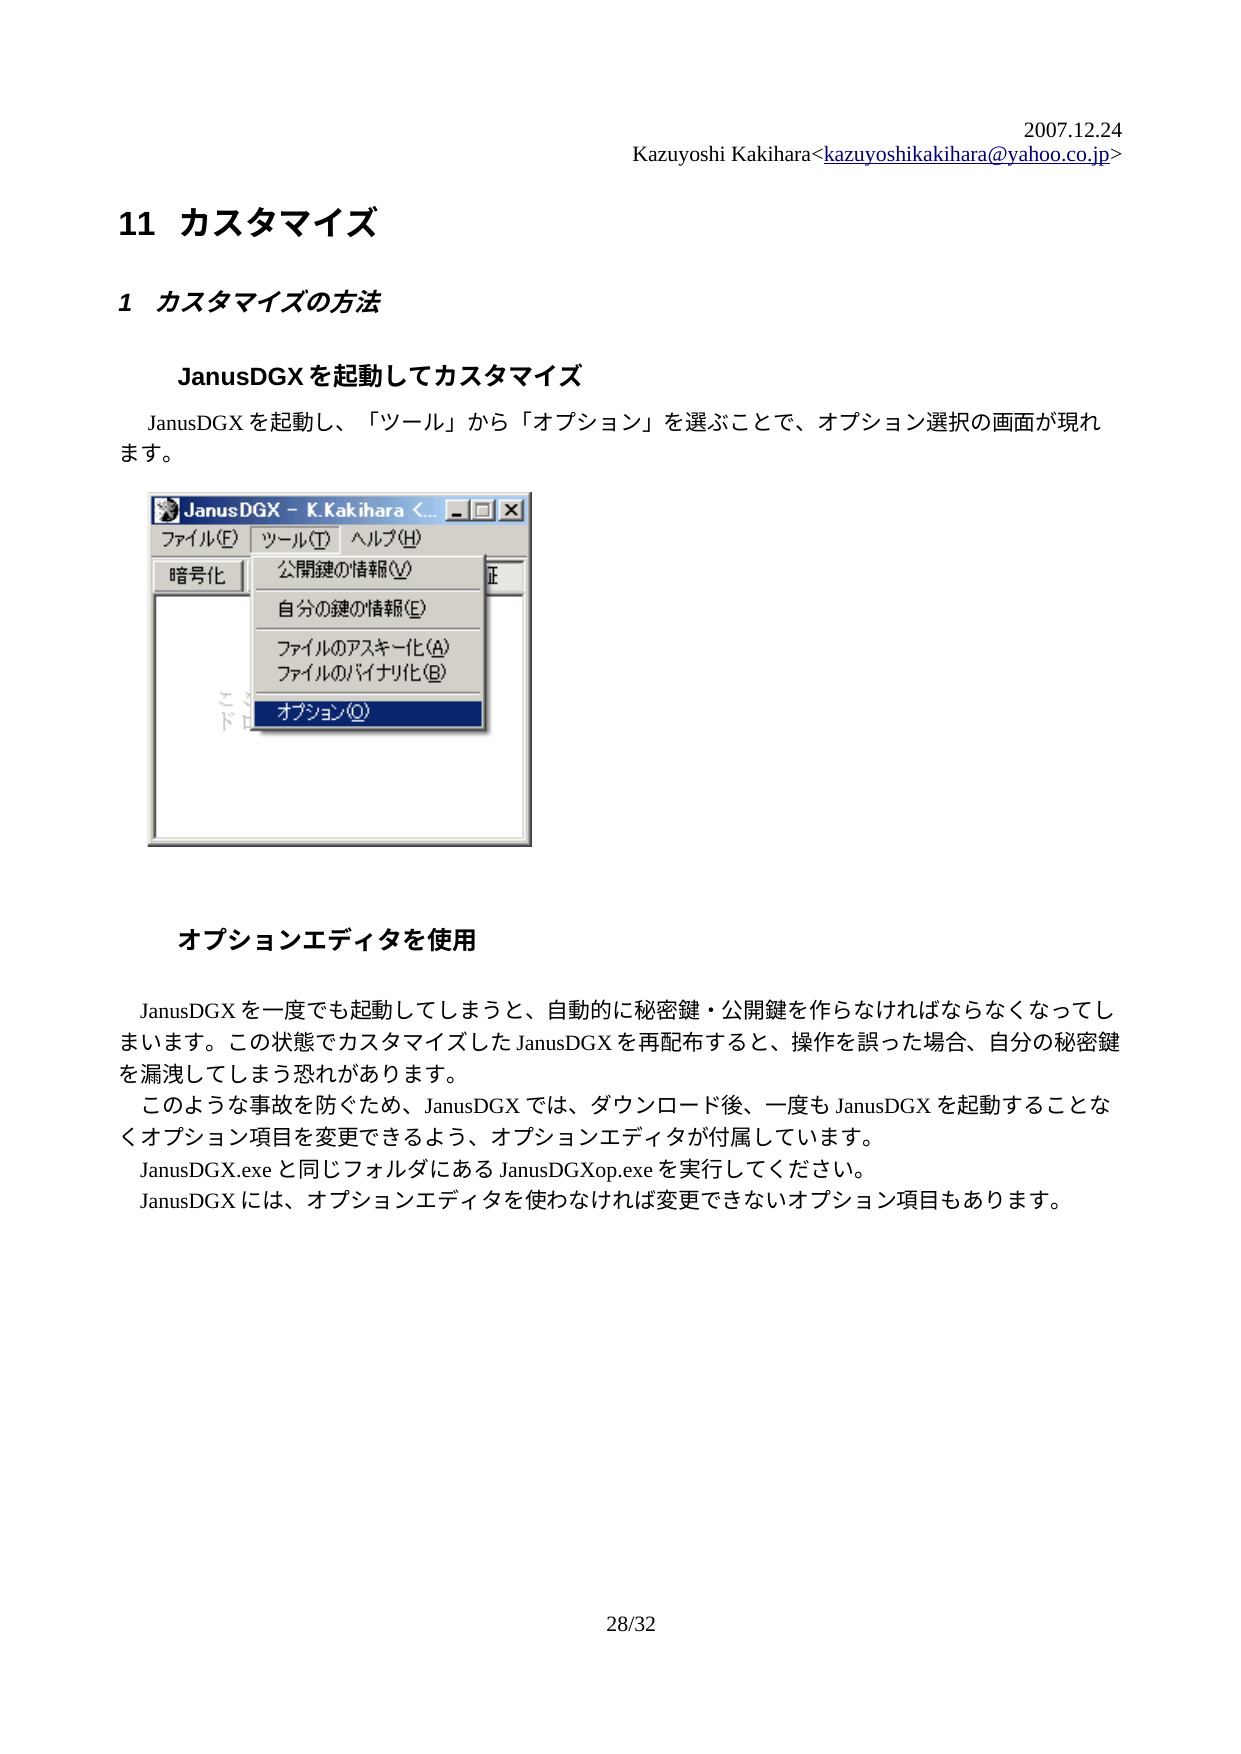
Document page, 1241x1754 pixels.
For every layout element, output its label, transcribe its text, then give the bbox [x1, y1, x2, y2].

subtitle カスタマイズ [118, 196, 1122, 245]
text JanusDGX.exeと同じフォルダにあるJanusDGXop.exeを実行してください。 [118, 1152, 1122, 1183]
text このような事故を防ぐため、JanusDGXでは、ダウンロード後、一度もJanusDGXを起動することなくオプション項目を変更できるよう、オプションエディタが付属しています。 [118, 1088, 1122, 1152]
text JanusDGXを起動し、「ツール」から「オプション」を選ぶことで、オプション選択の画面が現れます。 [118, 405, 1122, 468]
picture [147, 492, 532, 847]
text JanusDGXには、オプションエディタを使わなければ変更できないオプション項目もあります。 [118, 1183, 1122, 1215]
subtitle カスタマイズの方法 [118, 282, 1122, 318]
subtitle JanusDGXを起動してカスタマイズ [177, 356, 1122, 392]
text JanusDGXを一度でも起動してしまうと、自動的に秘密鍵・公開鍵を作らなければならなくなってしまいます。この状態でカスタマイズしたJanusDGXを再配布すると、操作を誤った場合、自分の秘密鍵を漏洩してしまう恐れがあります。 [118, 993, 1122, 1088]
subtitle オプションエディタを使用 [177, 921, 1122, 957]
